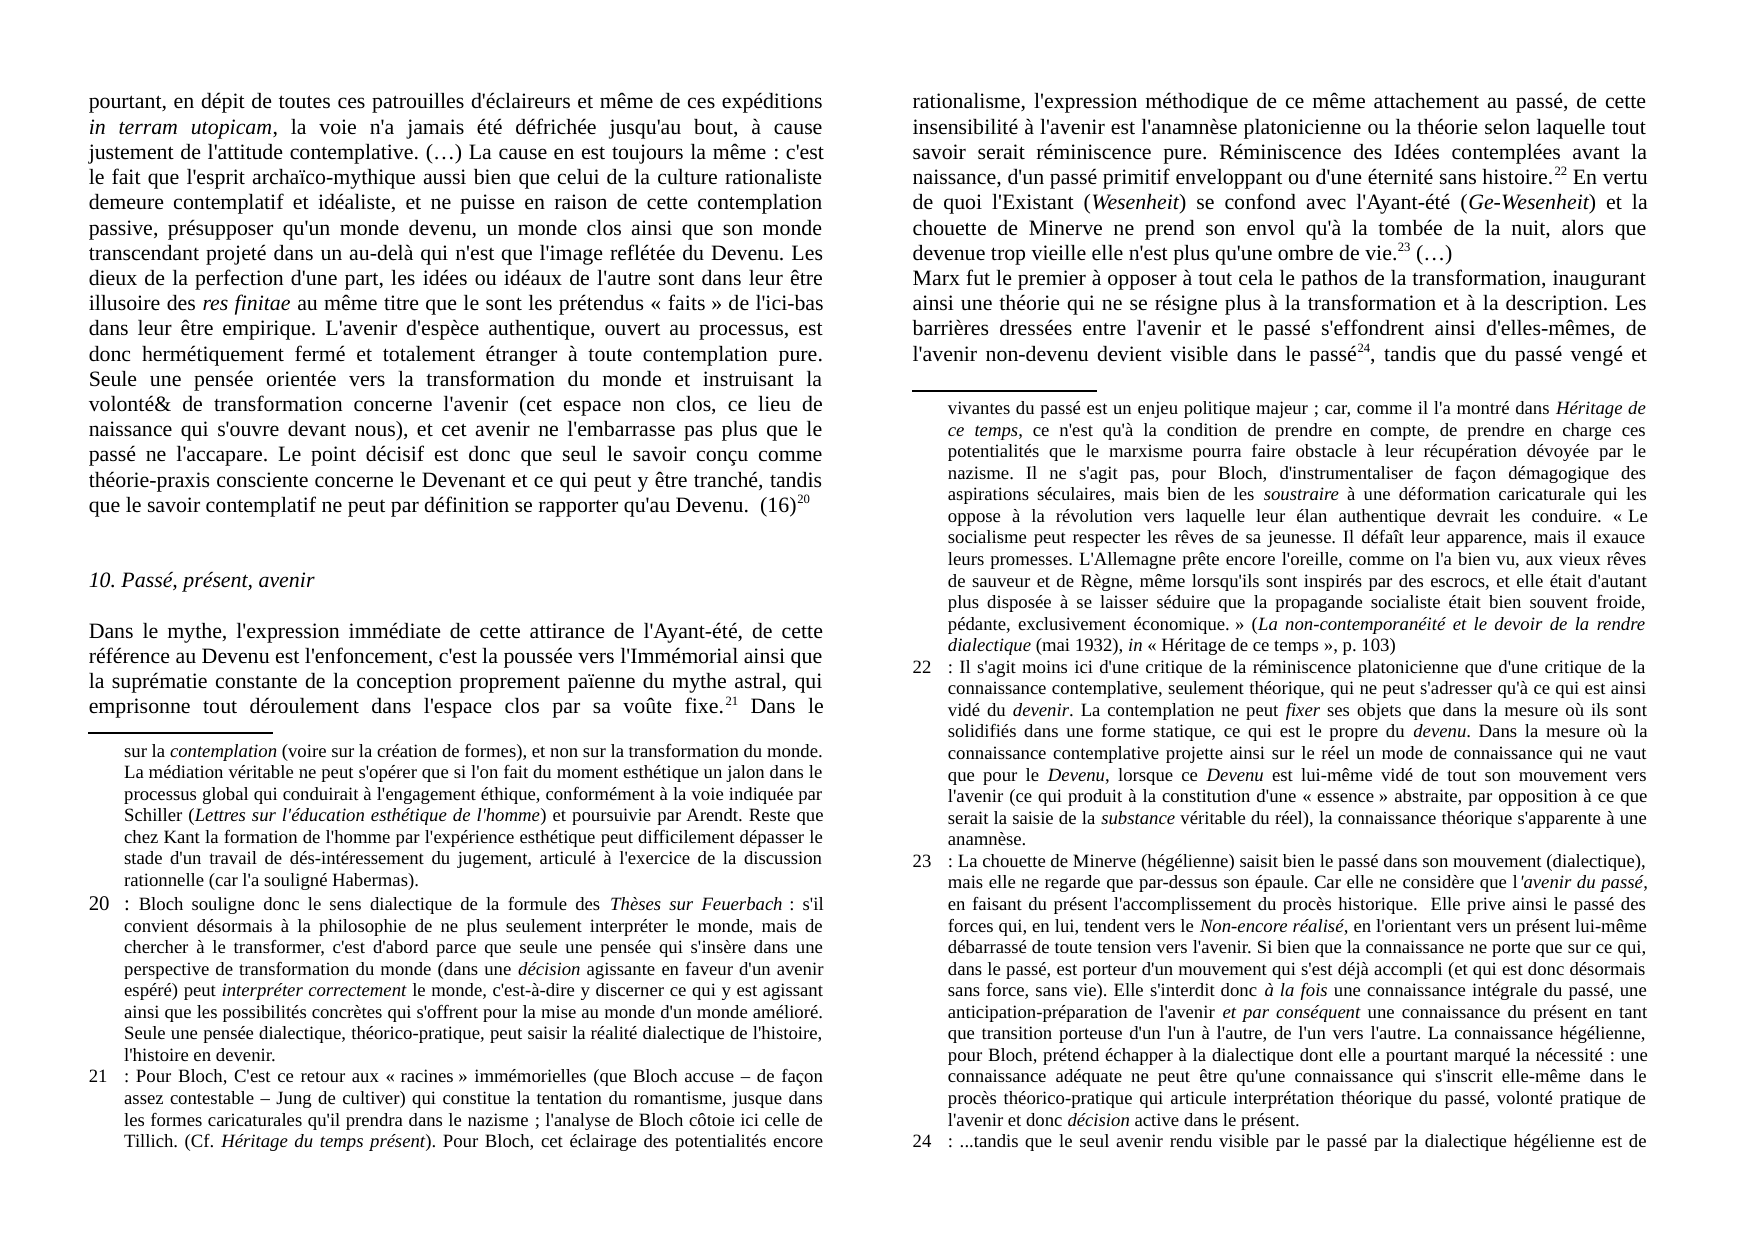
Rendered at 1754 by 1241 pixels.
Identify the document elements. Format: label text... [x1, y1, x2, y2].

text vivantes du passé est un enjeu politique majeur ; car, comme il l'a montré dans Héritage de ce temps, ce n'est qu'à la condition de prendre en compte, de prendre en charge ces potentialités que le marxisme pourra faire obstacle à leur récupération dévoyée par le nazisme. Il ne s'agit pas, pour Bloch, d'instrumentaliser de façon démagogique des aspirations séculaires, mais bien de les soustraire à une déformation caricaturale qui les oppose à la révolution vers laquelle leur élan authentique devrait les conduire. « Le socialisme peut respecter les rêves de sa jeunesse. Il défaît leur apparence, mais il exauce leurs promesses. L'Allemagne prête encore l'oreille, comme on l'a bien vu, aux vieux rêves de sauveur et de Règne, même lorsqu'ils sont inspirés par des escrocs, et elle était d'autant plus disposée à se laisser séduire que la propagande socialiste était bien souvent froide, pédante, exclusivement économique. » (La non-contemporanéité et le devoir de la rendre dialectique (mai 1932), in « Héritage de ce temps », p. 103) [912, 397, 1648, 656]
text Dans le mythe, l'expression immédiate de cette attirance de l'Ayant-été, de cette référence au Devenu est l'enfoncement, c'est la poussée vers l'Immémorial ainsi que la suprématie constante de la conception proprement païenne du mythe astral, qui emprisonne tout déroulement dans l'espace clos par sa voûte fixe. Dans le rationalisme, l'expression méthodique de ce même attachement au passé, de cette insensibilité à l'avenir est l'anamnèse platonicienne ou la théorie selon laquelle tout savoir serait réminiscence pure. Réminiscence des Idées contemplées avant la naissance, d'un passé primitif enveloppant ou d'une éternité sans histoire. En vertu de quoi l'Existant (Wesenheit) se confond avec l'Ayant-été (Ge-Wesenheit) et la chouette de Minerve ne prend son envol qu'à la tombée de la nuit, alors que devenue trop vieille elle n'est plus qu'une ombre de vie. (…) [88, 618, 824, 719]
text sur la contemplation (voire sur la création de formes), et non sur la transformation du monde. La médiation véritable ne peut s'opérer que si l'on fait du moment esthétique un jalon dans le processus global qui conduirait à l'engagement éthique, conformément à la voie indiquée par Schiller (Lettres sur l'éducation esthétique de l'homme) et poursuivie par Arendt. Reste que chez Kant la formation de l'homme par l'expérience esthétique peut difficilement dépasser le stade d'un travail de dés-intéressement du jugement, articulé à l'exercice de la discussion rationnelle (car l'a souligné Habermas). [88, 739, 824, 890]
text : Il s'agit moins ici d'une critique de la réminiscence platonicienne que d'une critique de la connaissance contemplative, seulement théorique, qui ne peut s'adresser qu'à ce qui est ainsi vidé du devenir. La contemplation ne peut fixer ses objets que dans la mesure où ils sont solidifiés dans une forme statique, ce qui est le propre du devenu. Dans la mesure où la connaissance contemplative projette ainsi sur le réel un mode de connaissance qui ne vaut que pour le Devenu, lorsque ce Devenu est lui-même vidé de tout son mouvement vers l'avenir (ce qui produit à la constitution d'une « essence » abstraite, par opposition à ce que serait la saisie de la substance véritable du réel), la connaissance théorique s'apparente à une anamnèse. [912, 656, 1648, 850]
text : La chouette de Minerve (hégélienne) saisit bien le passé dans son mouvement (dialectique), mais elle ne regarde que par-dessus son épaule. Car elle ne considère que l'avenir du passé, en faisant du présent l'accomplissement du procès historique. Elle prive ainsi le passé des forces qui, en lui, tendent vers le Non-encore réalisé, en l'orientant vers un présent lui-même débarrassé de toute tension vers l'avenir. Si bien que la connaissance ne porte que sur ce qui, dans le passé, est porteur d'un mouvement qui s'est déjà accompli (et qui est donc désormais sans force, sans vie). Elle s'interdit donc à la fois une connaissance intégrale du passé, une anticipation-préparation de l'avenir et par conséquent une connaissance du présent en tant que transition porteuse d'un l'un à l'autre, de l'un vers l'autre. La connaissance hégélienne, pour Bloch, prétend échapper à la dialectique dont elle a pourtant marqué la nécessité : une connaissance adéquate ne peut être qu'une connaissance qui s'inscrit elle-même dans le procès théorico-pratique qui articule interprétation théorique du passé, volonté pratique de l'avenir et donc décision active dans le présent. [912, 850, 1648, 1130]
text : ...tandis que le seul avenir rendu visible par le passé par la dialectique hégélienne est de [912, 1130, 1648, 1152]
text Le Nouveau de bon aloi n'est jamais tout à fait nouveau. Son action s'étend bien au-delà des rêve es éveillés dont la vie est parcourue et auxquels l'art donne forme. C'est la volonté utopique qui guide tous les mouvements de libération et les chrétiens eux aussi la connaissent à leur manière, tantôt avec une conscience sommeillante, tantôt avec un intérêt bien éveillé : ne leur fut-elle pas léguée dans les passages de la Bible relatifs à l'exode et au messianisme ? De plus, le sentiment d'avoir et celui de ne pas avoir tels qu'ils se mêlent dans le désir, l'espérance et l'envie d'arriver chez soi (nach Hause) ont toujours été sous-jacents à toute grande philosophie. Non seulement à l’Éros platonicien, mais aussi au concept de grande portée de la matière aristotélicienne conçue comme possibilité ouverte sur l'essence, et enfin au concept leibnizien de la tendance. C'est non médiatisée que l'espérance opère dans les postulats kantiens de la conscience morale, c'est médiatisée avec le monde qu'elle opère dans la dialectique historique de Hegel. Et pourtant, en dépit de toutes ces patrouilles d'éclaireurs et même de ces expéditions in terram utopicam, la voie n'a jamais été défrichée jusqu'au bout, à cause justement de l'attitude contemplative. (…) La cause en est toujours la même : c'est le fait que l'esprit archaïco-mythique aussi bien que celui de la culture rationaliste demeure contemplatif et idéaliste, et ne puisse en raison de cette contemplation passive, présupposer qu'un monde devenu, un monde clos ainsi que son monde transcendant projeté dans un au-delà qui n'est que l'image reflétée du Devenu. Les dieux de la perfection d'une part, les idées ou idéaux de l'autre sont dans leur être illusoire des res finitae au même titre que le sont les prétendus « faits » de l'ici-bas dans leur être empirique. L'avenir d'espèce authentique, ouvert au processus, est donc hermétiquement fermé et totalement étranger à toute contemplation pure. Seule une pensée orientée vers la transformation du monde et instruisant la volonté& de transformation concerne l'avenir (cet espace non clos, ce lieu de naissance qui s'ouvre devant nous), et cet avenir ne l'embarrasse pas plus que le passé ne l'accapare. Le point décisif est donc que seul le savoir conçu comme théorie-praxis consciente concerne le Devenant et ce qui peut y être tranché, tandis que le savoir contemplatif ne peut par définition se rapporter qu'au Devenu. (16) [88, 88, 824, 517]
text Dans le mythe, l'expression immédiate de cette attirance de l'Ayant-été, de cette référence au Devenu est l'enfoncement, c'est la poussée vers l'Immémorial ainsi que la suprématie constante de la conception proprement païenne du mythe astral, qui emprisonne tout déroulement dans l'espace clos par sa voûte fixe. Dans le rationalisme, l'expression méthodique de ce même attachement au passé, de cette insensibilité à l'avenir est l'anamnèse platonicienne ou la théorie selon laquelle tout savoir serait réminiscence pure. Réminiscence des Idées contemplées avant la naissance, d'un passé primitif enveloppant ou d'une éternité sans histoire. En vertu de quoi l'Existant (Wesenheit) se confond avec l'Ayant-été (Ge-Wesenheit) et la chouette de Minerve ne prend son envol qu'à la tombée de la nuit, alors que devenue trop vieille elle n'est plus qu'une ombre de vie. (…) [912, 88, 1648, 265]
text : Bloch souligne donc le sens dialectique de la formule des Thèses sur Feuerbach : s'il convient désormais à la philosophie de ne plus seulement interpréter le monde, mais de chercher à le transformer, c'est d'abord parce que seule une pensée qui s'insère dans une perspective de transformation du monde (dans une décision agissante en faveur d'un avenir espéré) peut interpréter correctement le monde, c'est-à-dire y discerner ce qui y est agissant ainsi que les possibilités concrètes qui s'offrent pour la mise au monde d'un monde amélioré. Seule une pensée dialectique, théorico-pratique, peut saisir la réalité dialectique de l'histoire, l'histoire en devenir. [88, 890, 824, 1065]
text : Pour Bloch, C'est ce retour aux « racines » immémorielles (que Bloch accuse – de façon assez contestable – Jung de cultiver) qui constitue la tentation du romantisme, jusque dans les formes caricaturales qu'il prendra dans le nazisme ; l'analyse de Bloch côtoie ici celle de Tillich. (Cf. Héritage du temps présent). Pour Bloch, cet éclairage des potentialités encore [88, 1065, 824, 1152]
text Marx fut le premier à opposer à tout cela le pathos de la transformation, inaugurant ainsi une théorie qui ne se résigne plus à la transformation et à la description. Les barrières dressées entre l'avenir et le passé s'effondrent ainsi d'elles-mêmes, de l'avenir non-devenu devient visible dans le passé, tandis que du passé vengé et [912, 265, 1648, 366]
text 10. Passé, présent, avenir [88, 567, 824, 593]
